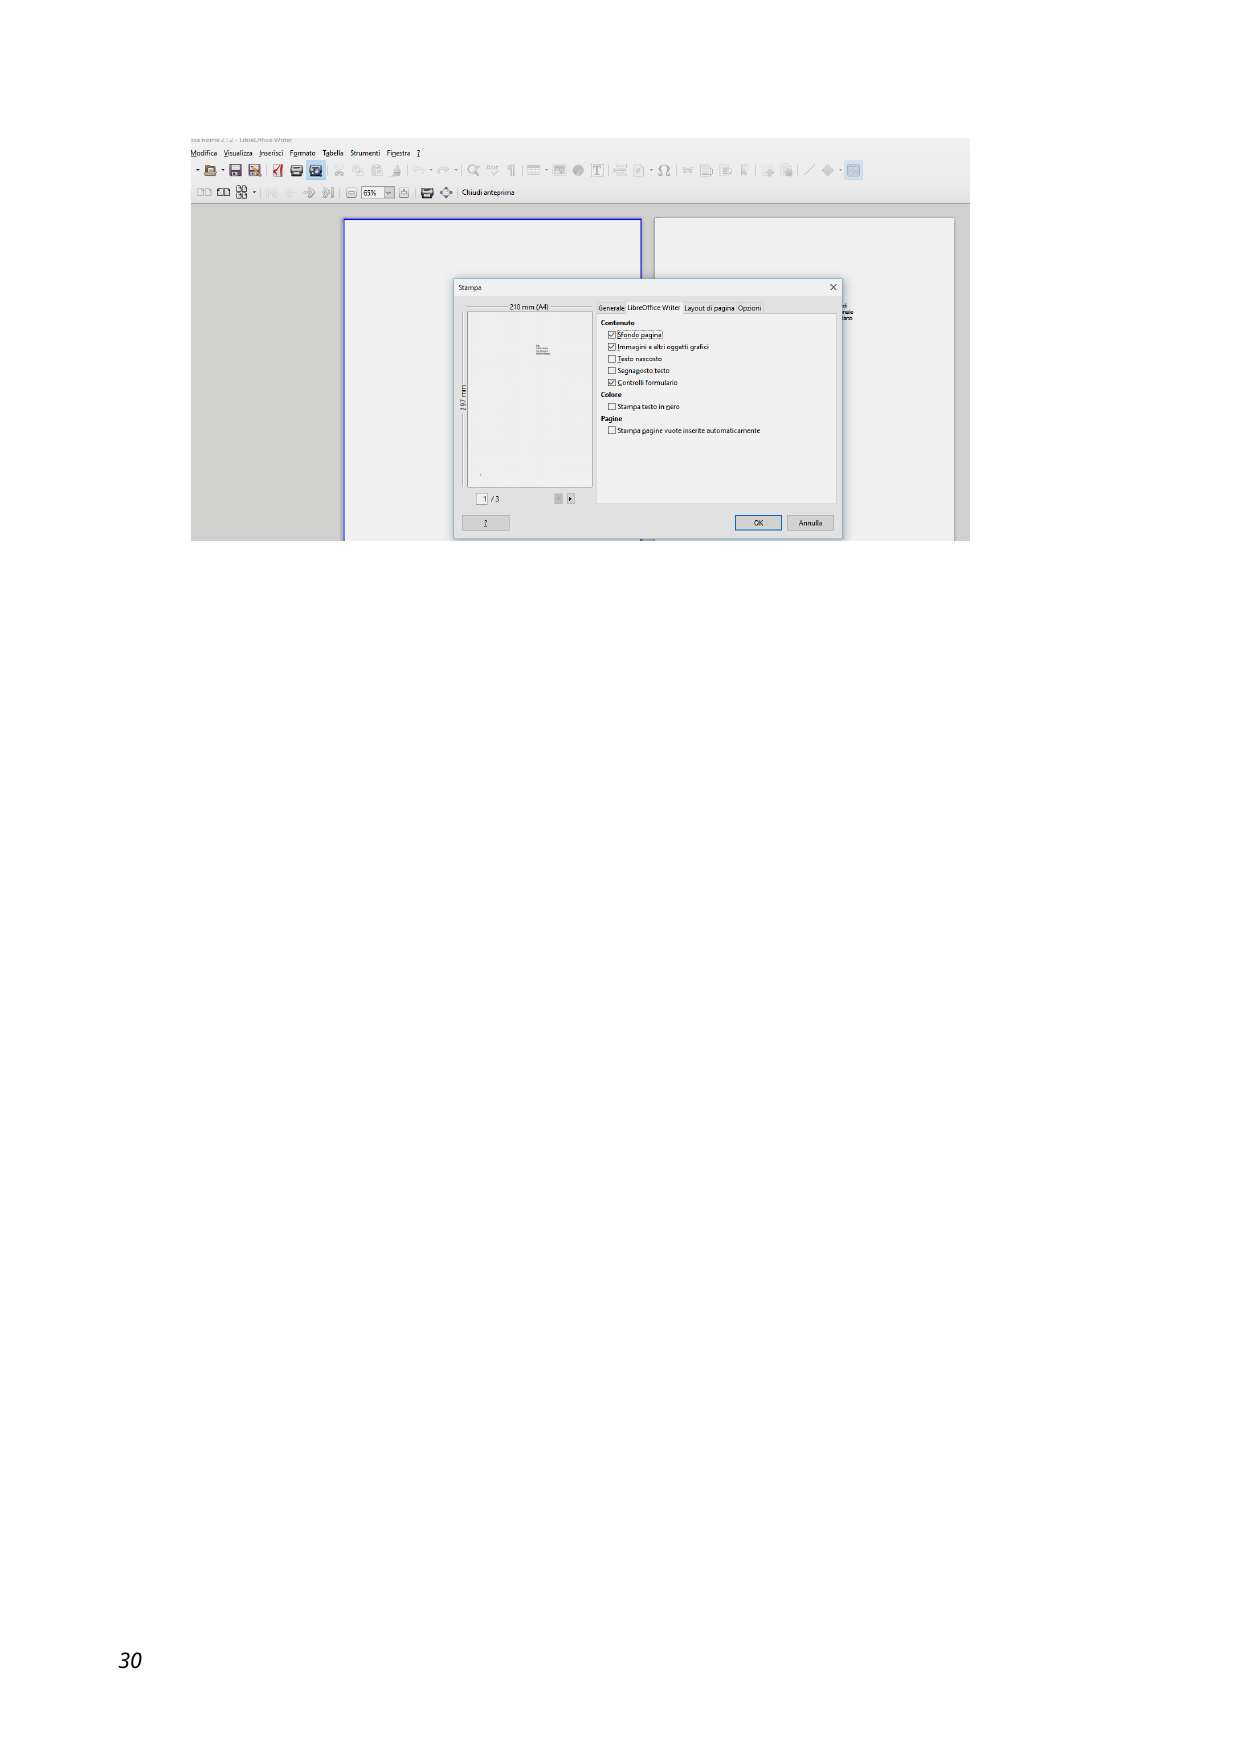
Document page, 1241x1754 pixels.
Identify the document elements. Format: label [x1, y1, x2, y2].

picture [190, 138, 970, 541]
